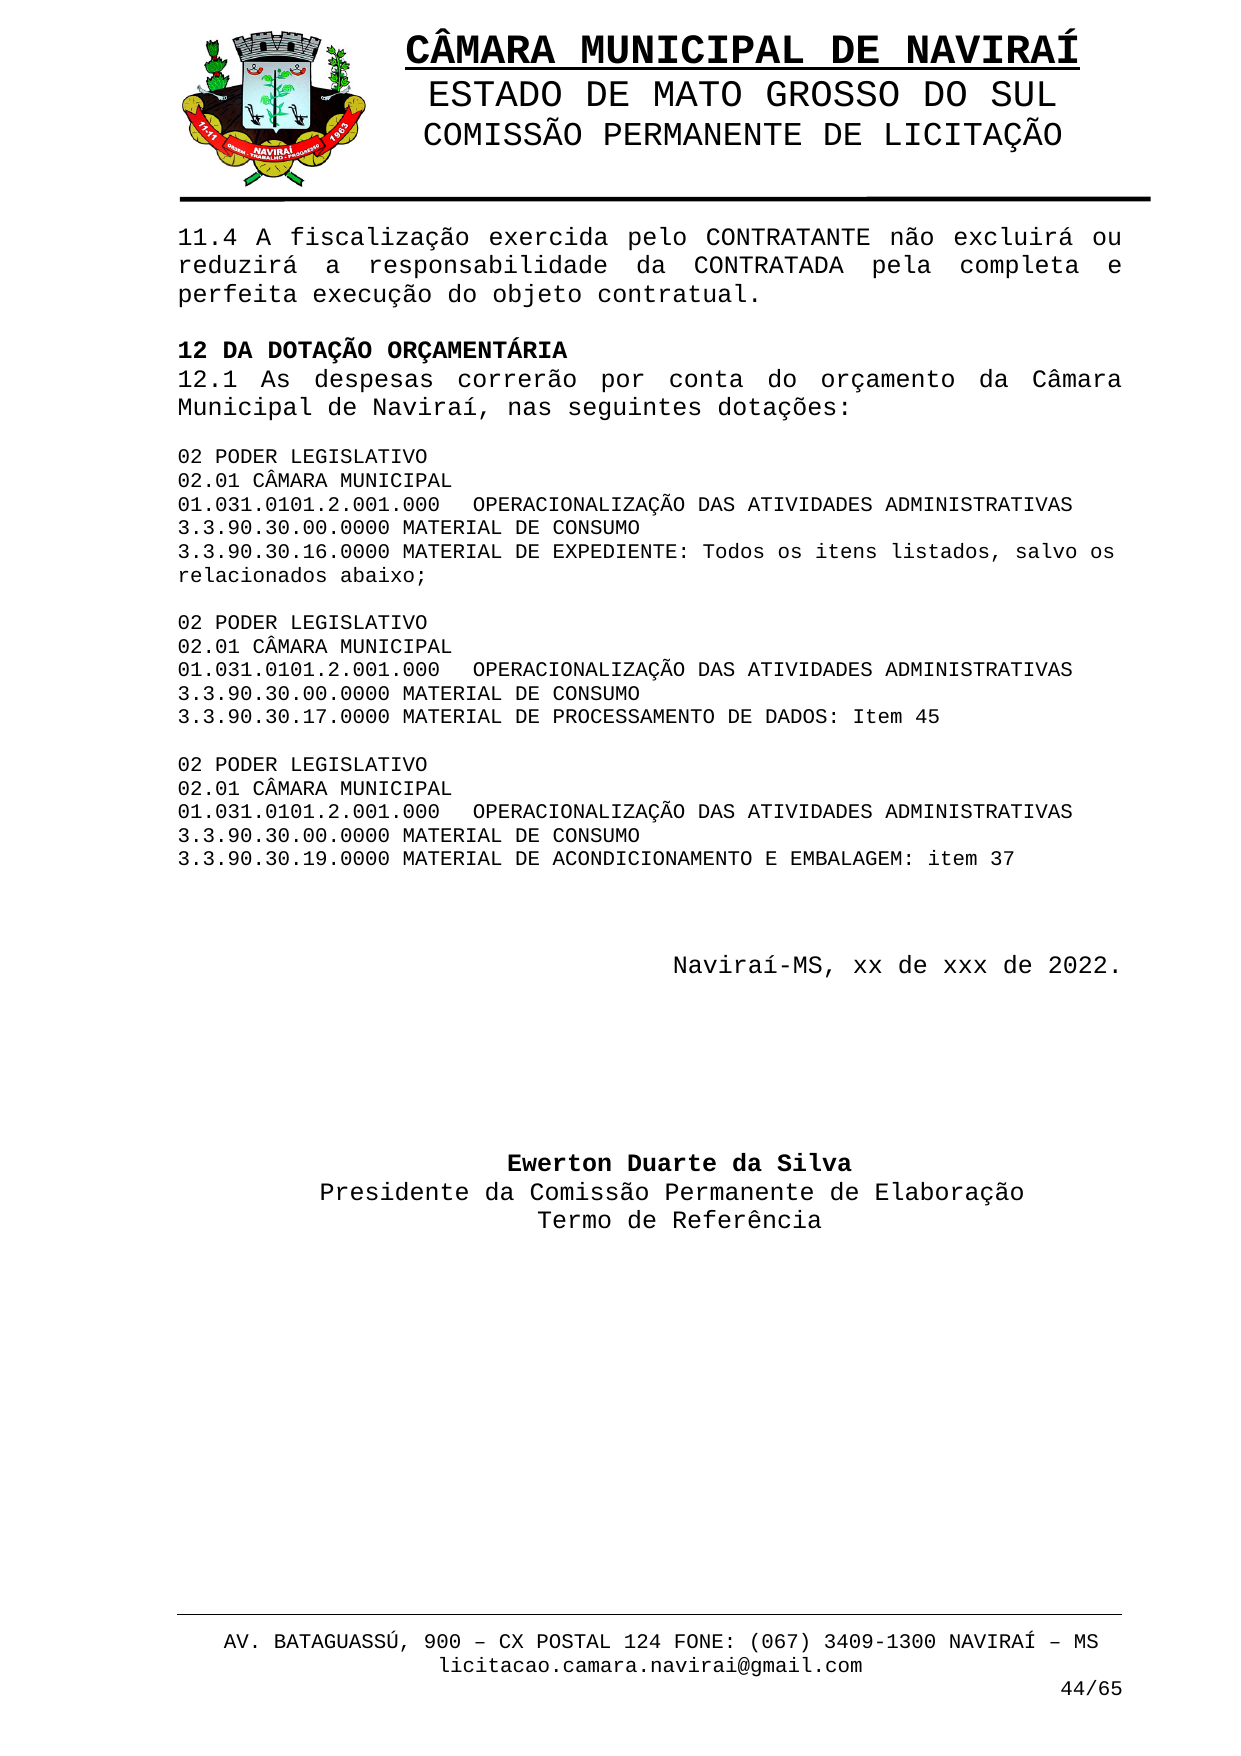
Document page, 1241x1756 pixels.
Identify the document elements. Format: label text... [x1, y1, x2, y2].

text 02.01 CÂMARA MUNICIPAL [177, 636, 1122, 659]
text 02 PODER LEGISLATIVO [177, 754, 1122, 777]
text Ewerton Duarte da Silva [177, 1151, 1122, 1179]
text 02.01 CÂMARA MUNICIPAL [177, 777, 1122, 801]
text 02.01 CÂMARA MUNICIPAL [177, 470, 1122, 494]
text Naviraí-MS, xx de xxx de 2022. [177, 952, 1122, 981]
text 3.3.90.30.19.0000 MATERIAL DE ACONDICIONAMENTO E EMBALAGEM: item 37 [177, 848, 1122, 872]
text 3.3.90.30.00.0000 MATERIAL DE CONSUMO [177, 517, 1122, 541]
text Termo de Referência [177, 1207, 1122, 1236]
text 02 PODER LEGISLATIVO [177, 446, 1122, 470]
text 01.031.0101.2.001.000 OPERACIONALIZAÇÃO DAS ATIVIDADES ADMINISTRATIVAS [177, 801, 1122, 825]
text 12.1 As despesas correrão por conta do orçamento da Câmara Municipal de Naviraí, nas seguintes dotações: [177, 366, 1122, 423]
text 12 DA DOTAÇÃO ORÇAMENTÁRIA [177, 338, 1122, 366]
text 3.3.90.30.17.0000 MATERIAL DE PROCESSAMENTO DE DADOS: Item 45 [177, 707, 1122, 730]
text 11.4 A fiscalização exercida pelo CONTRATANTE não excluirá ou reduzirá a responsabilidade da CONTRATADA pela completa e perfeita execução do objeto contratual. [177, 224, 1122, 309]
text Presidente da Comissão Permanente de Elaboração [177, 1179, 1122, 1207]
text 3.3.90.30.16.0000 MATERIAL DE EXPEDIENTE: Todos os itens listados, salvo os relacionados abaixo; [177, 541, 1122, 588]
text 3.3.90.30.00.0000 MATERIAL DE CONSUMO [177, 683, 1122, 707]
text 02 PODER LEGISLATIVO [177, 612, 1122, 636]
text 01.031.0101.2.001.000 OPERACIONALIZAÇÃO DAS ATIVIDADES ADMINISTRATIVAS [177, 659, 1122, 683]
text 01.031.0101.2.001.000 OPERACIONALIZAÇÃO DAS ATIVIDADES ADMINISTRATIVAS [177, 494, 1122, 517]
text 3.3.90.30.00.0000 MATERIAL DE CONSUMO [177, 825, 1122, 848]
